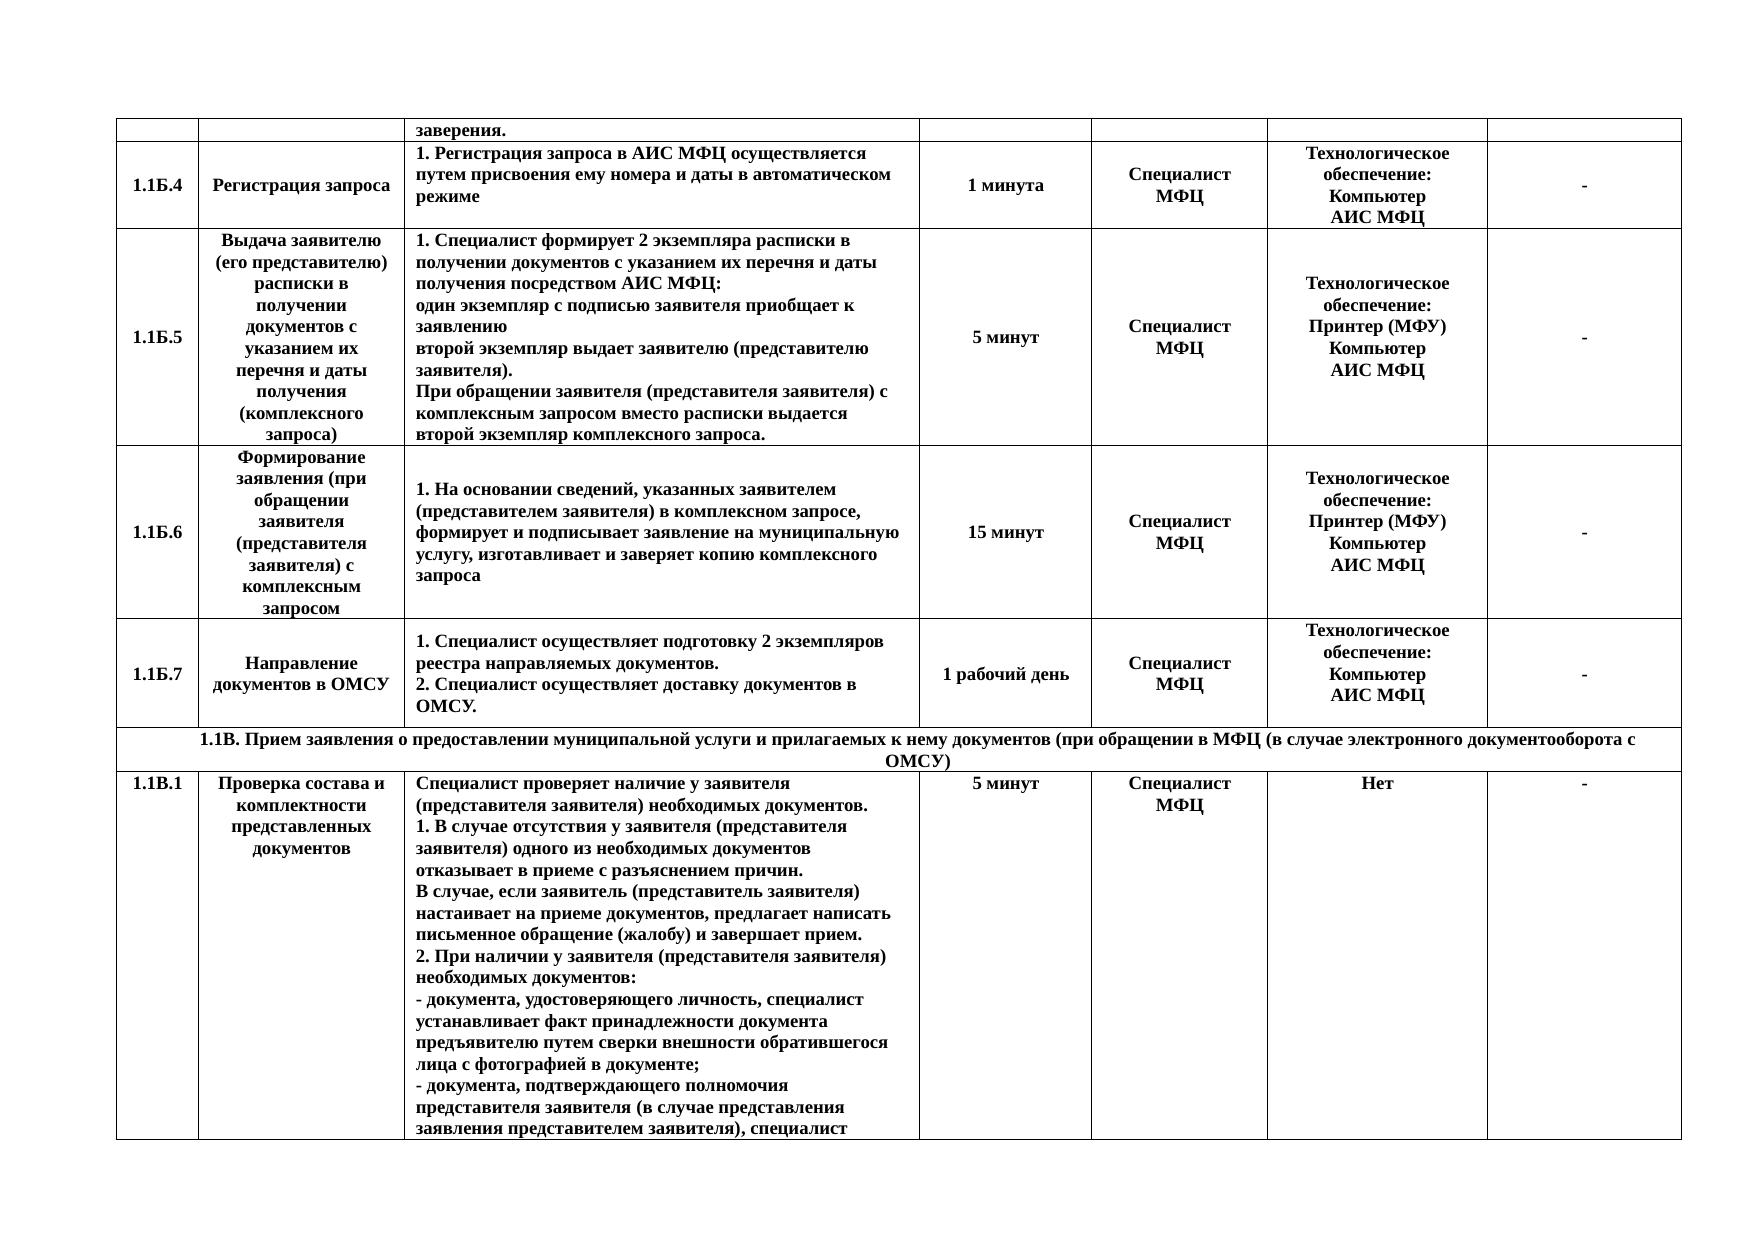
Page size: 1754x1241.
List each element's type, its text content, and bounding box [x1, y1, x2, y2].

table_cell - [1488, 772, 1681, 1139]
table_cell Технологическое обеспечение: Компьютер АИС МФЦ [1268, 142, 1487, 228]
table_cell 1 минута [920, 142, 1091, 228]
table_cell 1 рабочий день [920, 619, 1091, 727]
table_cell 15 минут [920, 446, 1091, 618]
table_cell [117, 119, 198, 141]
table_cell 5 минут [920, 229, 1091, 445]
table_cell Специалист МФЦ [1092, 772, 1267, 1139]
table_cell [199, 119, 404, 141]
table_cell Технологическое обеспечение: Принтер (МФУ) Компьютер АИС МФЦ [1268, 446, 1487, 618]
table_cell Специалист проверяет наличие у заявителя (представителя заявителя) необходимых документов. 1. В случае отсутствия у заявителя (представителя заявителя) одного из необходимых документов отказывает в приеме с разъяснением причин. В случае, если заявитель (представитель заявителя) настаивает на приеме документов, предлагает написать письменное обращение (жалобу) и завершает прием. 2. При наличии у заявителя (представителя заявителя) необходимых документов: - документа, удостоверяющего личность, специалист устанавливает факт принадлежности документа предъявителю путем сверки внешности обратившегося лица с фотографией в документе; - документа, подтверждающего полномочия представителя заявителя (в случае представления заявления представителем заявителя), специалист [405, 772, 919, 1139]
table_cell - [1488, 446, 1681, 618]
table_cell - [1488, 229, 1681, 445]
table_cell - [1488, 142, 1681, 228]
table_cell 1.1Б.5 [117, 229, 198, 445]
table_cell - [1488, 119, 1681, 141]
table_cell [1092, 119, 1267, 141]
table_cell [1268, 119, 1487, 141]
table_cell Проверка состава и комплектности представленных документов [199, 772, 404, 1139]
table_cell 1.1В.1 [117, 772, 198, 1139]
table_cell Нет [1268, 772, 1487, 1139]
table_cell 1.1Б.7 [117, 619, 198, 727]
table_cell Специалист МФЦ [1092, 142, 1267, 228]
table_cell 5 минут [920, 772, 1091, 1139]
table_cell Технологическое обеспечение: Принтер (МФУ) Компьютер АИС МФЦ [1268, 229, 1487, 445]
table_cell 1.1Б.6 [117, 446, 198, 618]
table_cell Формирование заявления (при обращении заявителя (представителя заявителя) с комплексным запросом [199, 446, 404, 618]
table_cell [920, 119, 1091, 141]
table_cell Специалист МФЦ [1092, 229, 1267, 445]
table_cell Направление документов в ОМСУ [199, 619, 404, 727]
table_cell 1. На основании сведений, указанных заявителем (представителем заявителя) в комплексном запросе, формирует и подписывает заявление на муниципальную услугу, изготавливает и заверяет копию комплексного запроса [405, 446, 919, 618]
table_cell 1. Специалист формирует 2 экземпляра расписки в получении документов с указанием их перечня и даты получения посредством АИС МФЦ: один экземпляр с подписью заявителя приобщает к заявлению второй экземпляр выдает заявителю (представителю заявителя). При обращении заявителя (представителя заявителя) с комплексным запросом вместо расписки выдается второй экземпляр комплексного запроса. [405, 229, 919, 445]
table_cell Технологическое обеспечение: Компьютер АИС МФЦ [1268, 619, 1487, 727]
table_cell Специалист МФЦ [1092, 619, 1267, 727]
table_cell 1.1В. Прием заявления о предоставлении муниципальной услуги и прилагаемых к нему документов (при обращении в МФЦ (в случае электронного документооборота с ОМСУ) [117, 728, 1681, 771]
table_cell Специалист МФЦ [1092, 446, 1267, 618]
table_cell - [1488, 619, 1681, 727]
table_cell 1. Регистрация запроса в АИС МФЦ осуществляется путем присвоения ему номера и даты в автоматическом режиме [405, 142, 919, 228]
table_cell Регистрация запроса [199, 142, 404, 228]
table_cell 1. Специалист осуществляет подготовку 2 экземпляров реестра направляемых документов. 2. Специалист осуществляет доставку документов в ОМСУ. [405, 619, 919, 727]
table_cell заверения. [405, 119, 919, 141]
table_cell 1.1Б.4 [117, 142, 198, 228]
table_cell Выдача заявителю (его представителю) расписки в получении документов с указанием их перечня и даты получения (комплексного запроса) [199, 229, 404, 445]
